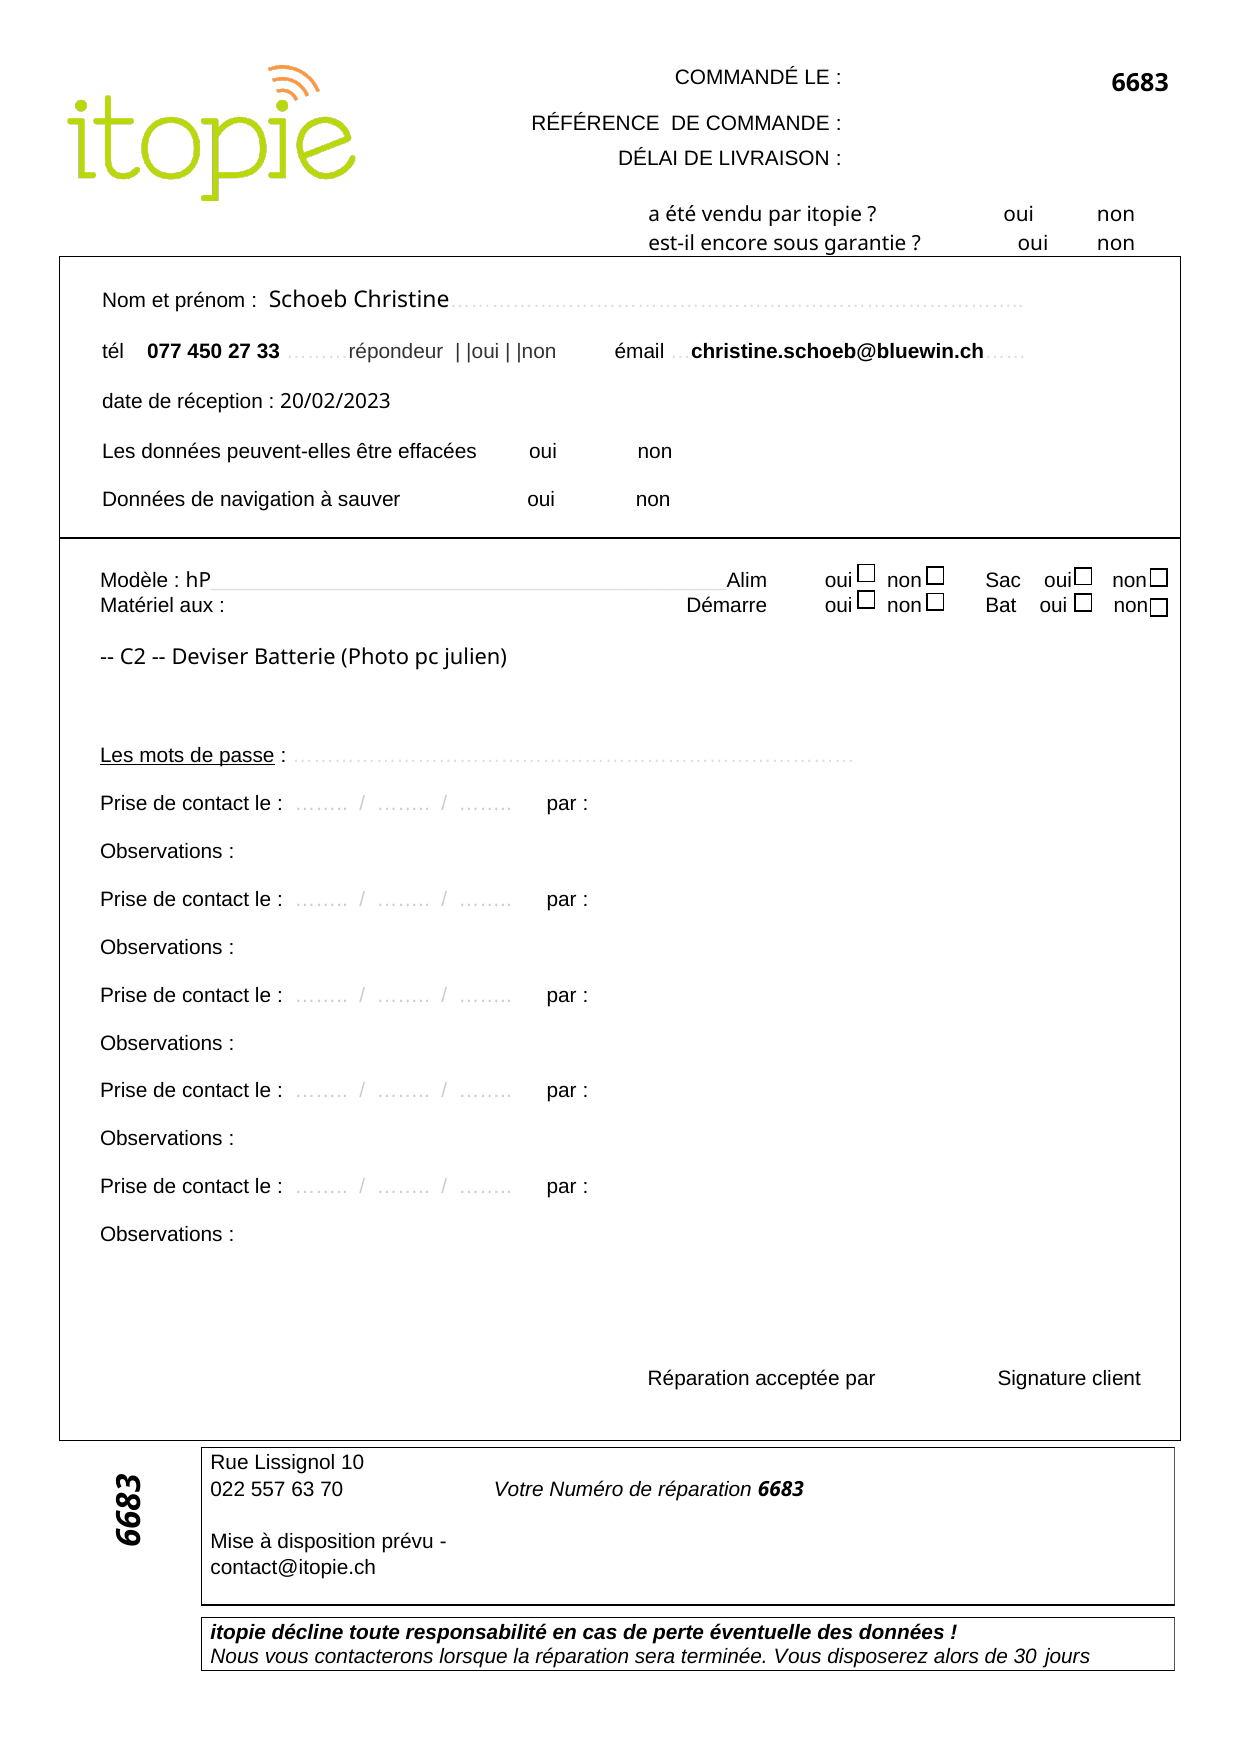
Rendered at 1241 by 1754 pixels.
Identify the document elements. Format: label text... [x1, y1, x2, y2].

text date de réception : 20/02/2023 [60, 383, 1180, 415]
text Observations : [60, 1027, 1180, 1054]
table_header 6683 [59, 1441, 195, 1677]
table_header 6683 [847, 59, 1180, 104]
text Modèle : hP Alim oui non Sac oui non [879, 562, 925, 590]
table_cell RÉFÉRENCE DE COMMANDE : [490, 105, 847, 140]
text tél 077 450 27 33 ………répondeur | |oui | |non émail …christine.schoeb@bluewin.ch…… [60, 335, 1180, 362]
text a été vendu par itopie ? oui non [59, 199, 1181, 228]
text Prise de contact le : …….. / …….. / …….. par : [60, 1075, 1180, 1102]
table_cell DÉLAI DE LIVRAISON : [490, 140, 847, 175]
text Observations : [60, 1219, 1180, 1246]
text Les données peuvent-elles être effacées oui non [60, 436, 1180, 463]
text Prise de contact le : …….. / …….. / …….. par : [60, 1171, 1180, 1198]
text Prise de contact le : …….. / …….. / …….. par : [60, 979, 1180, 1006]
table_cell [847, 140, 1180, 175]
text Observations : [60, 836, 1180, 863]
text Observations : [60, 1123, 1180, 1150]
text Modèle : hP Alim oui non Sac oui non [948, 562, 1180, 590]
text Données de navigation à sauver oui non [60, 484, 1180, 511]
table_cell itopie décline toute responsabilité en cas de perte éventuelle des données ! Nous vous contacterons lorsque la réparation sera terminée. Vous disposerez alors de 30 jours [195, 1611, 1180, 1677]
text Modèle : hP Alim oui non Sac oui non [60, 562, 856, 590]
table_header Rue Lissignol 10 022 557 63 70 Votre Numéro de réparation 6683 Mise à disposition prévu - contact@itopie.ch [195, 1441, 1180, 1611]
picture [67, 65, 356, 201]
text est-il encore sous garantie ? oui non [59, 228, 1181, 256]
text Observations : [60, 931, 1180, 958]
text Matériel aux : Démarre oui non Bat oui non [60, 590, 1180, 617]
text Les mots de passe : ……………………………………………………………………… [60, 740, 1180, 767]
text Réparation acceptée par Signature client [60, 1363, 1180, 1390]
text -- C2 -- Deviser Batterie (Photo pc julien) [60, 638, 1180, 671]
table_cell [847, 105, 1180, 140]
text Nom et prénom : Schoeb Christine……………………………………………………………………….. [60, 280, 1180, 314]
text Prise de contact le : …….. / …….. / …….. par : [60, 883, 1180, 911]
table_header COMMANDÉ LE : [490, 59, 847, 104]
text Prise de contact le : …….. / …….. / …….. par : [60, 788, 1180, 815]
